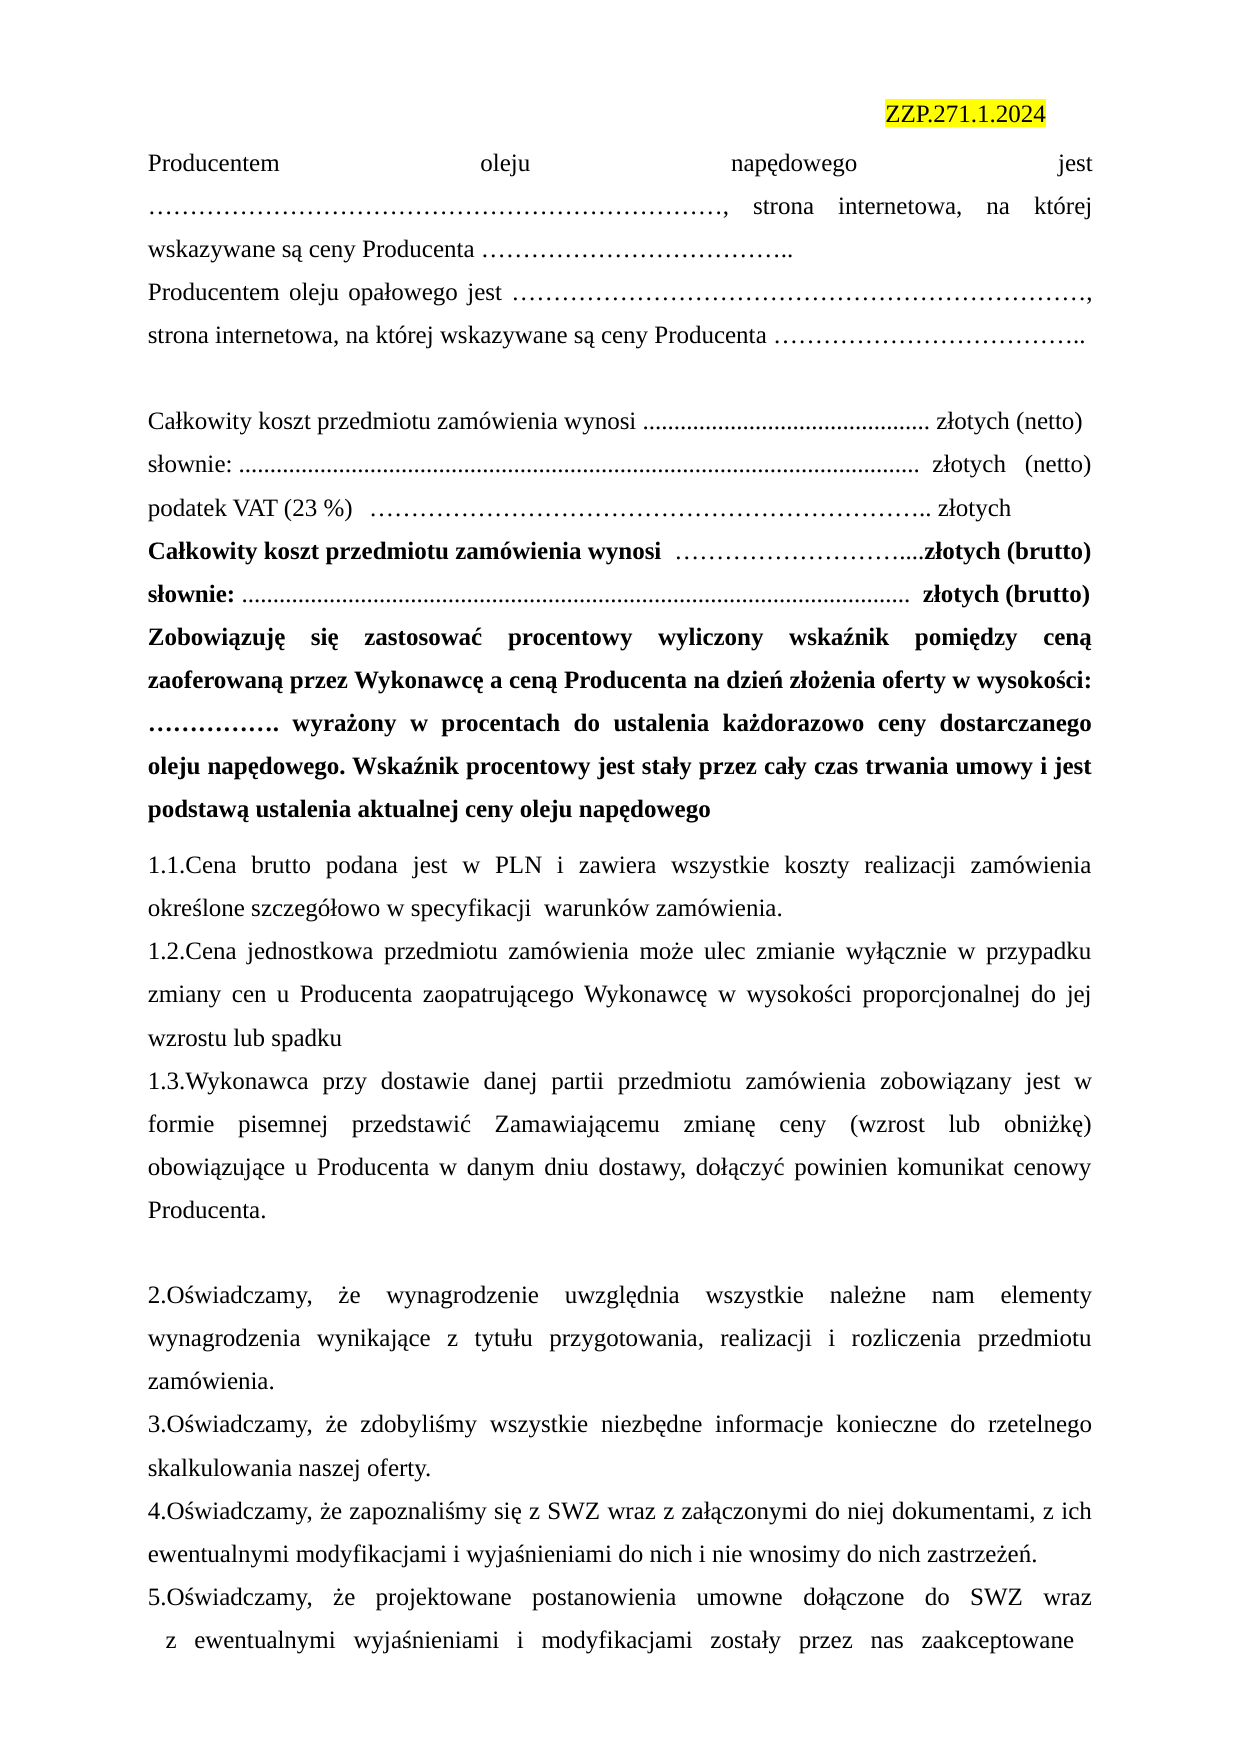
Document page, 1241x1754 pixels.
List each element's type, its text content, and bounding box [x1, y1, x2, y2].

text 1.1.Cena brutto podana jest w PLN i zawiera wszystkie koszty realizacji zamówienia określone szczegółowo w specyfikacji warunków zamówienia. [148, 850, 1093, 922]
text Producentem oleju opałowego jest ……………………………………………………………, strona internetowa, na której wskazywane są ceny Producenta ……………………………….. [148, 277, 1093, 349]
text Producentem oleju napędowego jest ……………………………………………………………, strona internetowa, na której wskazywane są ceny Producenta ……………………………….. [148, 148, 1093, 263]
text słownie: ............................................................................................................. złotych (netto) [148, 449, 1093, 478]
text 1.2.Cena jednostkowa przedmiotu zamówienia może ulec zmianie wyłącznie w przypadku zmiany cen u Producenta zaopatrującego Wykonawcę w wysokości proporcjonalnej do jej wzrostu lub spadku [148, 936, 1093, 1051]
text Zobowiązuję się zastosować procentowy wyliczony wskaźnik pomiędzy ceną zaoferowaną przez Wykonawcę a ceną Producenta na dzień złożenia oferty w wysokości: ……………. wyrażony w procentach do ustalenia każdorazowo ceny dostarczanego oleju napędowego. Wskaźnik procentowy jest stały przez cały czas trwania umowy i jest podstawą ustalenia aktualnej ceny oleju napędowego [148, 622, 1093, 823]
text 1.3.Wykonawca przy dostawie danej partii przedmiotu zamówienia zobowiązany jest w formie pisemnej przedstawić Zamawiającemu zmianę ceny (wzrost lub obniżkę) obowiązujące u Producenta w danym dniu dostawy, dołączyć powinien komunikat cenowy Producenta. [148, 1066, 1093, 1224]
text podatek VAT (23 %) ………………………………………………………….. złotych [148, 493, 1093, 521]
text 5.Oświadczamy, że projektowane postanowienia umowne dołączone do SWZ wraz z ewentualnymi wyjaśnieniami i modyfikacjami zostały przez nas zaakceptowane [148, 1582, 1093, 1654]
text Całkowity koszt przedmiotu zamówienia wynosi .............................................. złotych (netto) [148, 406, 1093, 435]
text 2.Oświadczamy, że wynagrodzenie uwzględnia wszystkie należne nam elementy wynagrodzenia wynikające z tytułu przygotowania, realizacji i rozliczenia przedmiotu zamówienia. [148, 1280, 1093, 1395]
text Całkowity koszt przedmiotu zamówienia wynosi ………………………....złotych (brutto) [148, 536, 1093, 564]
text 3.Oświadczamy, że zdobyliśmy wszystkie niezbędne informacje konieczne do rzetelnego skalkulowania naszej oferty. [148, 1409, 1093, 1481]
text słownie: ........................................................................................................... złotych (brutto) [148, 579, 1093, 608]
text 4.Oświadczamy, że zapoznaliśmy się z SWZ wraz z załączonymi do niej dokumentami, z ich ewentualnymi modyfikacjami i wyjaśnieniami do nich i nie wnosimy do nich zastrzeżeń. [148, 1496, 1093, 1568]
